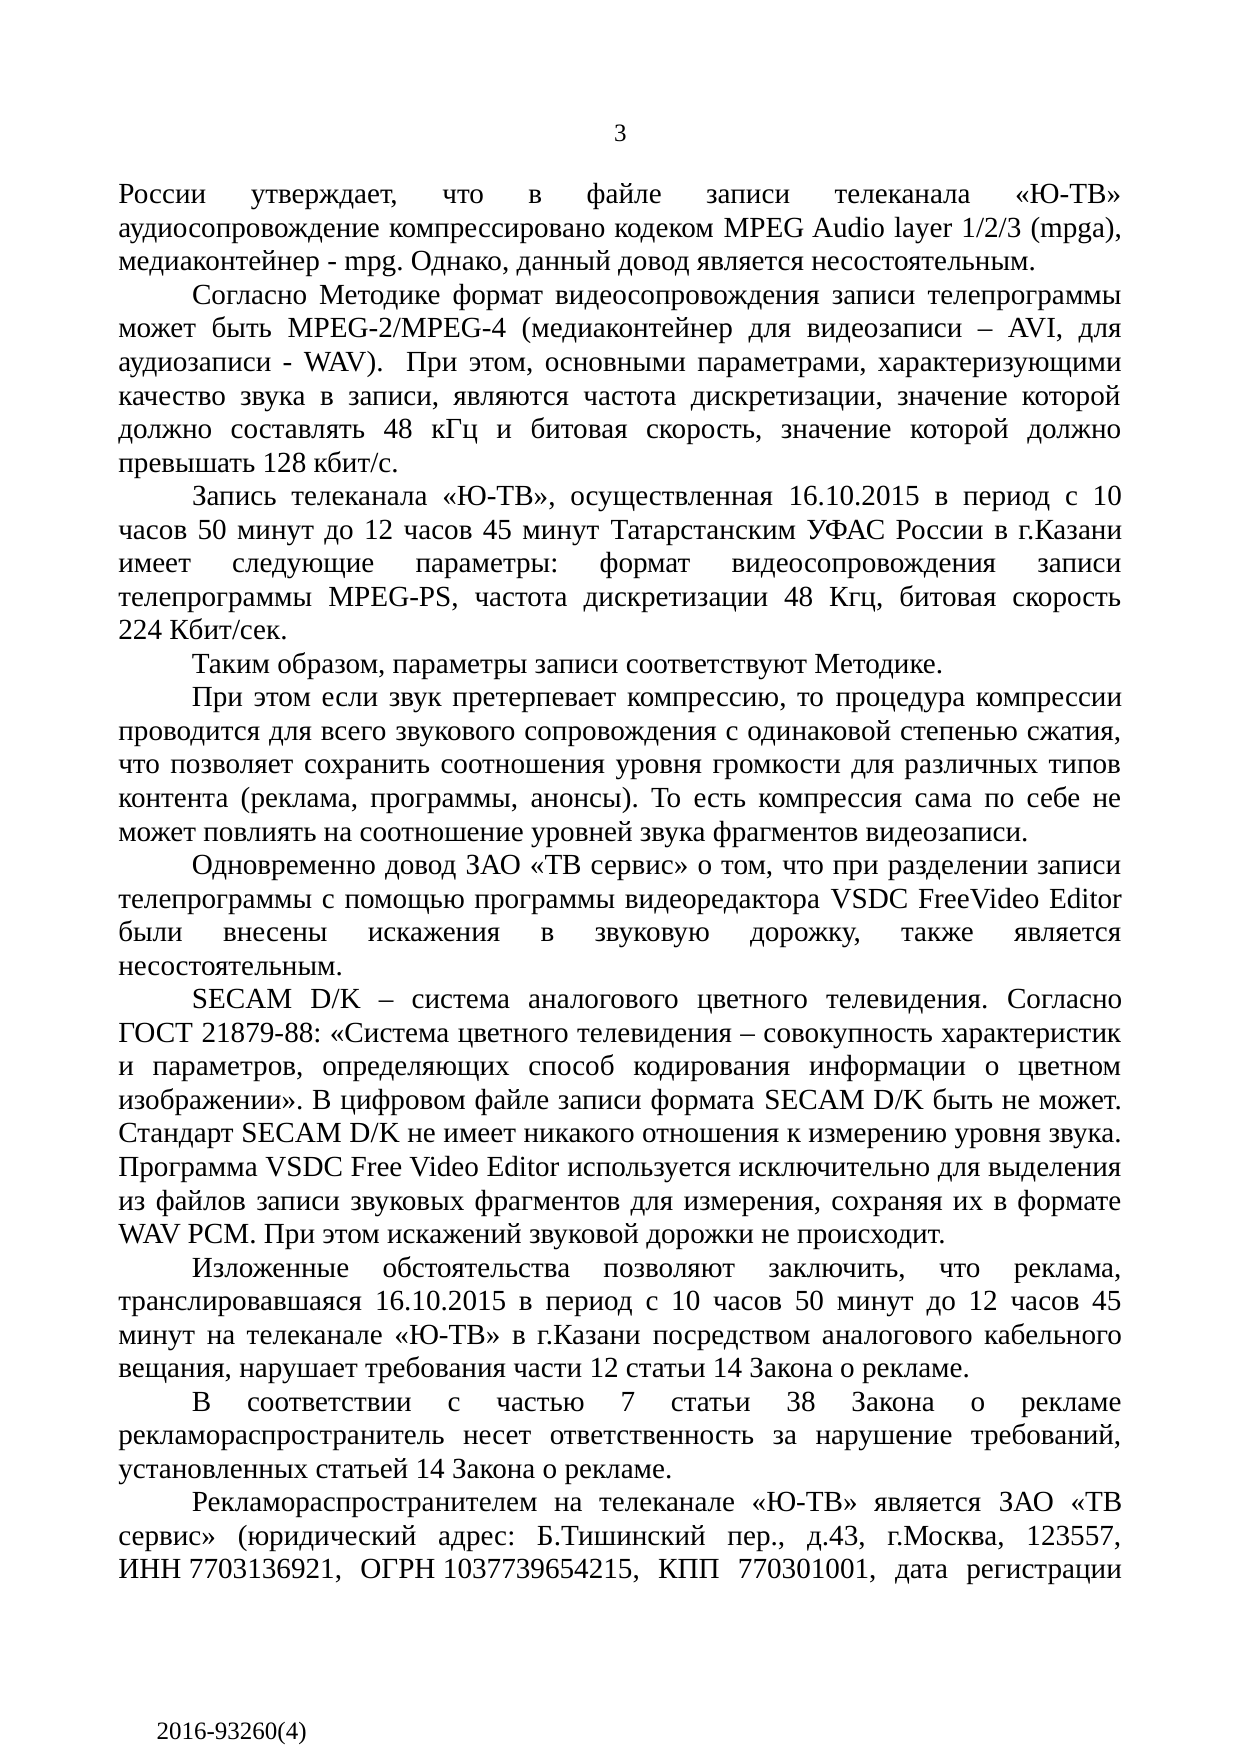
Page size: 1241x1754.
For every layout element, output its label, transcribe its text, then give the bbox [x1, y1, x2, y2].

text Согласно Методике формат видеосопровождения записи телепрограммы может быть MPEG-2/MPEG-4 (медиаконтейнер для видеозаписи – AVI, для аудиозаписи - WAV). При этом, основными параметрами, характеризующими качество звука в записи, являются частота дискретизации, значение которой должно составлять 48 кГц и битовая скорость, значение которой должно превышать 128 кбит/с. [118, 277, 1122, 478]
text Таким образом, параметры записи соответствуют Методике. [118, 646, 1122, 679]
text России утверждает, что в файле записи телеканала «Ю-ТВ» аудиосопровождение компрессировано кодеком MPEG Audio layer 1/2/3 (mpga), медиаконтейнер - mpg. Однако, данный довод является несостоятельным. [118, 176, 1122, 277]
text В соответствии с частью 7 статьи 38 Закона о рекламе рекламораспространитель несет ответственность за нарушение требований, установленных статьей 14 Закона о рекламе. [118, 1384, 1122, 1484]
text Одновременно довод ЗАО «ТВ сервис» о том, что при разделении записи телепрограммы с помощью программы видеоредактора VSDC FreeVideo Editor были внесены искажения в звуковую дорожку, также является несостоятельным. [118, 847, 1122, 981]
text При этом если звук претерпевает компрессию, то процедура компрессии проводится для всего звукового сопровождения с одинаковой степенью сжатия, что позволяет сохранить соотношения уровня громкости для различных типов контента (реклама, программы, анонсы). То есть компрессия сама по себе не может повлиять на соотношение уровней звука фрагментов видеозаписи. [118, 679, 1122, 847]
text Изложенные обстоятельства позволяют заключить, что реклама, транслировавшаяся 16.10.2015 в период с 10 часов 50 минут до 12 часов 45 минут на телеканале «Ю-ТВ» в г.Казани посредством аналогового кабельного вещания, нарушает требования части 12 статьи 14 Закона о рекламе. [118, 1250, 1122, 1384]
text Запись телеканала «Ю-ТВ», осуществленная 16.10.2015 в период с 10 часов 50 минут до 12 часов 45 минут Татарстанским УФАС России в г.Казани имеет следующие параметры: формат видеосопровождения записи телепрограммы MPEG-PS, частота дискретизации 48 Кгц, битовая скорость 224 Кбит/сек. [118, 478, 1122, 646]
text SECAM D/K – система аналогового цветного телевидения. Согласно ГОСТ 21879-88: «Система цветного телевидения – совокупность характеристик и параметров, определяющих способ кодирования информации о цветном изображении». В цифровом файле записи формата SECAM D/K быть не может. Стандарт SECAM D/K не имеет никакого отношения к измерению уровня звука. Программа VSDC Free Video Editor используется исключительно для выделения из файлов записи звуковых фрагментов для измерения, сохраняя их в формате WAV PCM. При этом искажений звуковой дорожки не происходит. [118, 981, 1122, 1250]
text Рекламораспространителем на телеканале «Ю-ТВ» является ЗАО «ТВ сервис» (юридический адрес: Б.Тишинский пер., д.43, г.Москва, 123557, ИНН 7703136921, ОГРН 1037739654215, КПП 770301001, дата регистрации [118, 1484, 1122, 1585]
